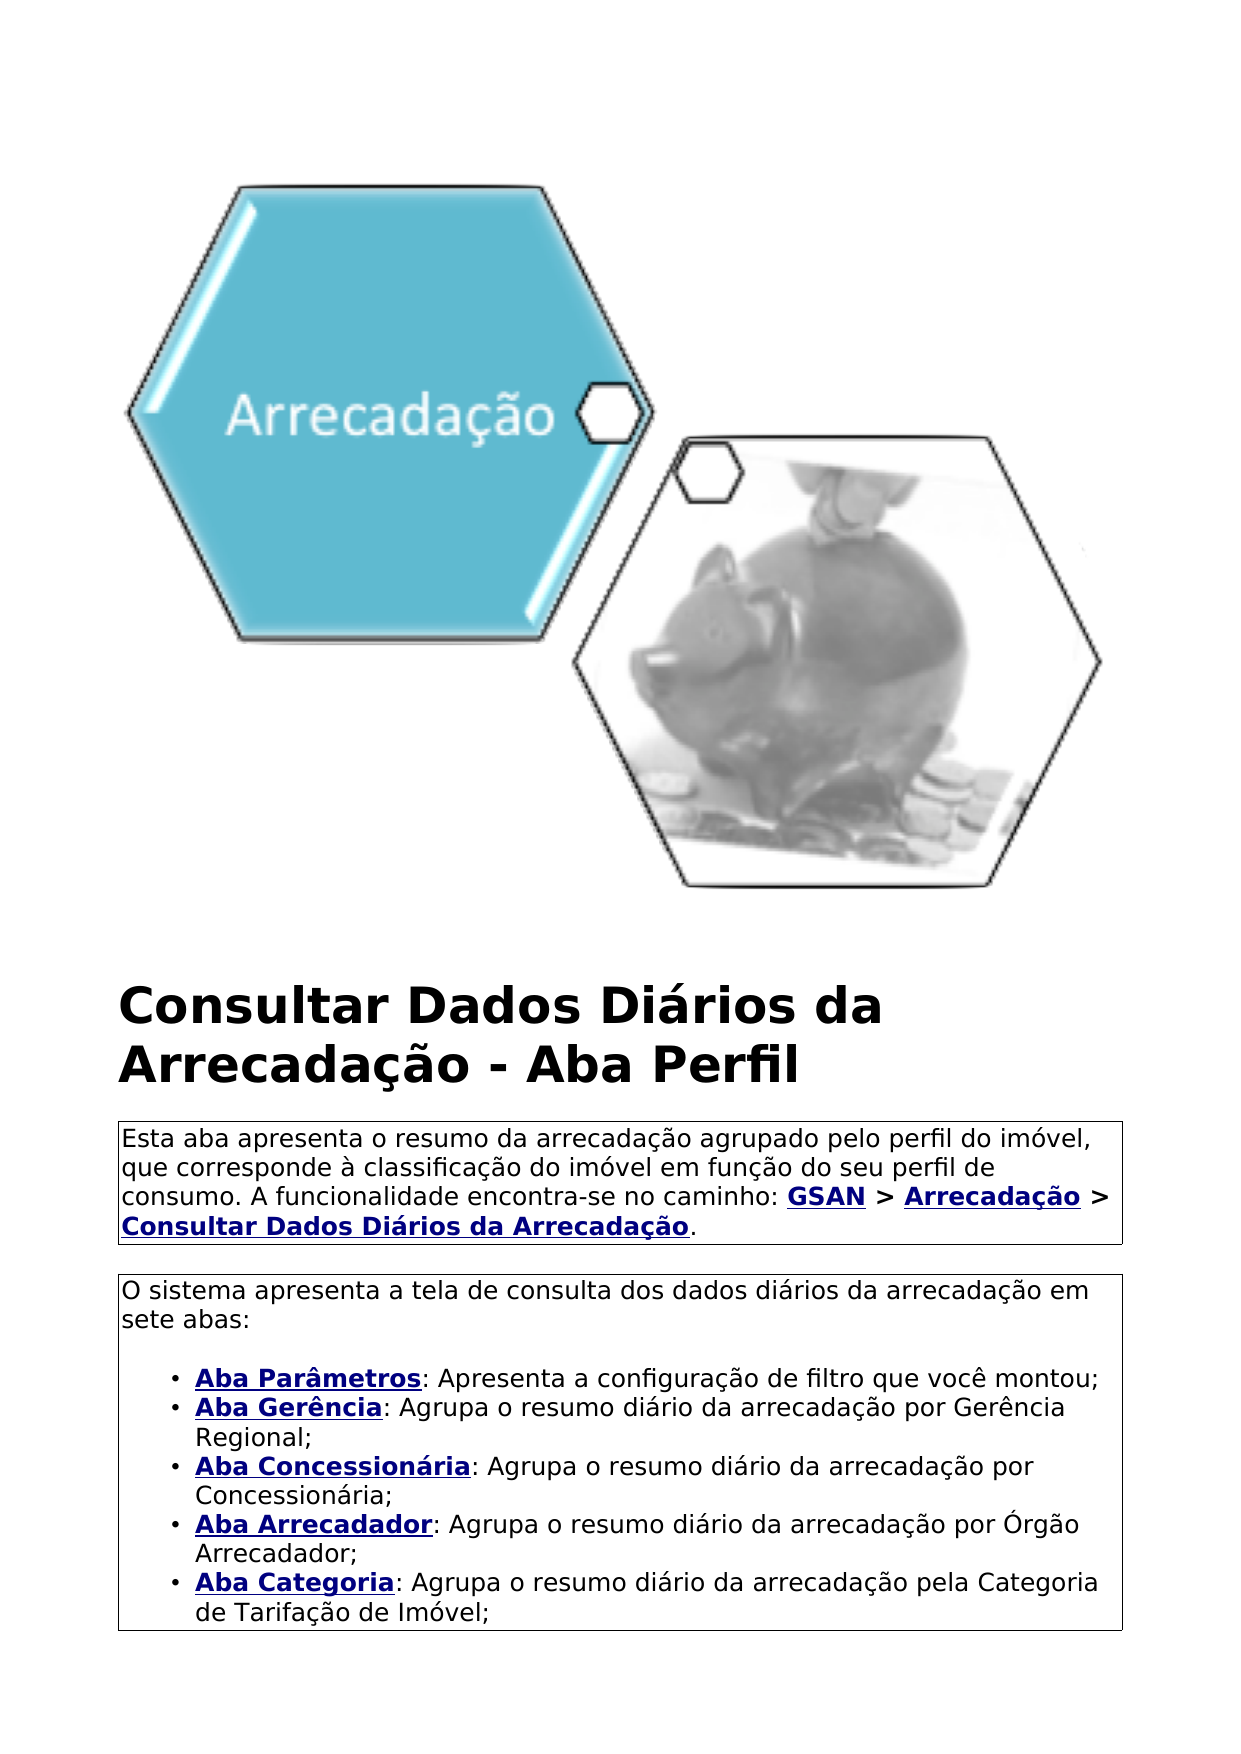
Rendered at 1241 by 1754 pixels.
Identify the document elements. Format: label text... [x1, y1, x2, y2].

picture [118, 118, 1123, 911]
table_header Esta aba apresenta o resumo da arrecadação agrupado pelo perfil do imóvel, que corresponde à classificação do imóvel em função do seu perfil de consumo. A funcionalidade encontra-se no caminho: GSAN > Arrecadação > Consultar Dados Diários da Arrecadação. [119, 1122, 1122, 1244]
table_header O sistema apresenta a tela de consulta dos dados diários da arrecadação em sete abas: Aba Parâmetros: Apresenta a configuração de filtro que você montou; Aba Gerência: Agrupa o resumo diário da arrecadação por Gerência Regional; Aba Concessionária: Agrupa o resumo diário da arrecadação por Concessionária; Aba Arrecadador: Agrupa o resumo diário da arrecadação por Órgão Arrecadador; Aba Categoria: Agrupa o resumo diário da arrecadação pela Categoria de Tarifação de Imóvel; Aba Perfil: Agrupa o resumo diário da arrecadação pelo Perfil do Imóvel; Aba Documento: Agrupa o resumo diário da arrecadação pelo Tipo do Documento de Arrecadação utilizado para efetuar o pagamento. As telas do tipo aba têm um comportamento padrão. Clique aqui para obter uma explicação mais detalhada do funcionamento das telas do tipo aba. [119, 1275, 1122, 1630]
subtitle Consultar Dados Diários da Arrecadação - Aba Perfil [118, 977, 1122, 1094]
